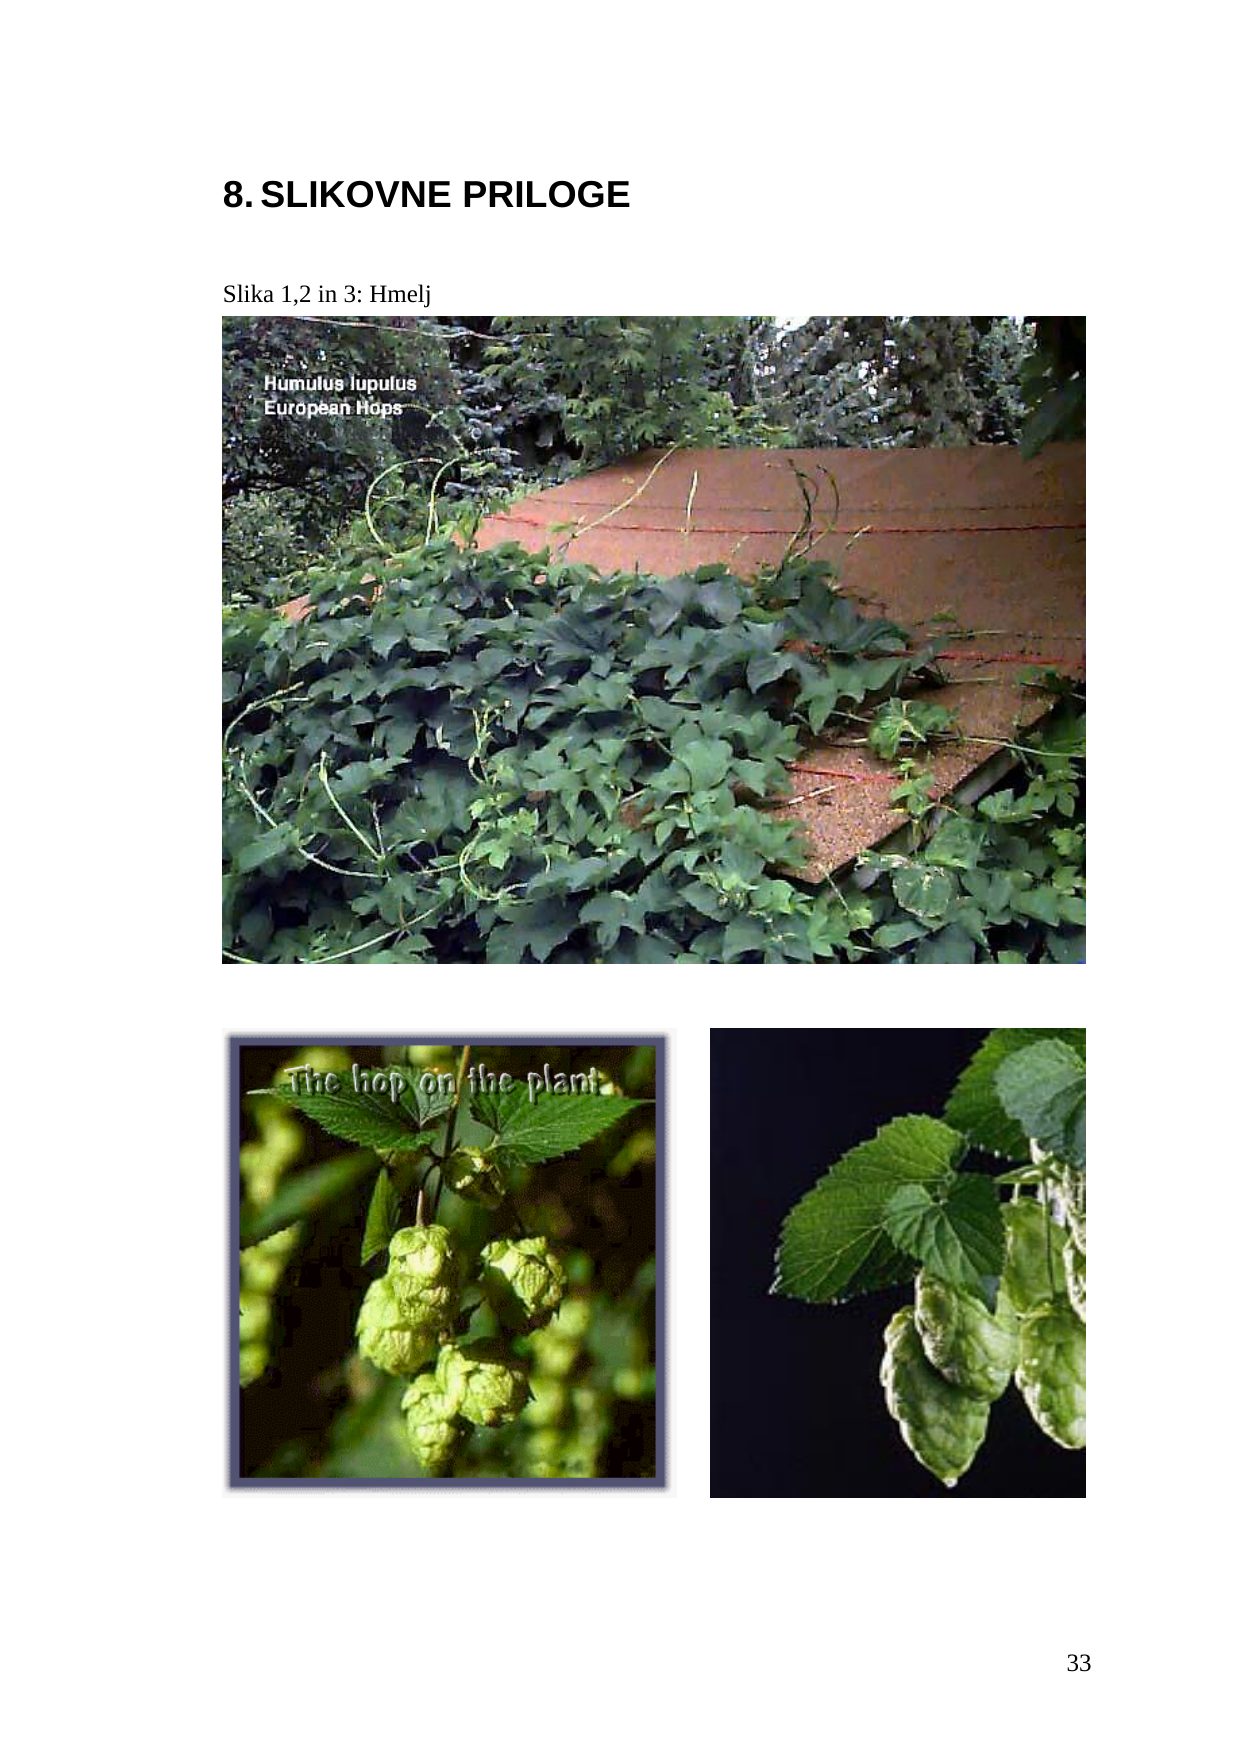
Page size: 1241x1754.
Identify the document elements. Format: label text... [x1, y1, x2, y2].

picture [710, 1028, 1086, 1498]
picture [222, 316, 1086, 964]
text Slika 1,2 in 3: Hmelj [223, 279, 1106, 308]
subtitle SLIKOVNE PRILOGE [223, 173, 1106, 216]
picture [222, 1028, 677, 1498]
